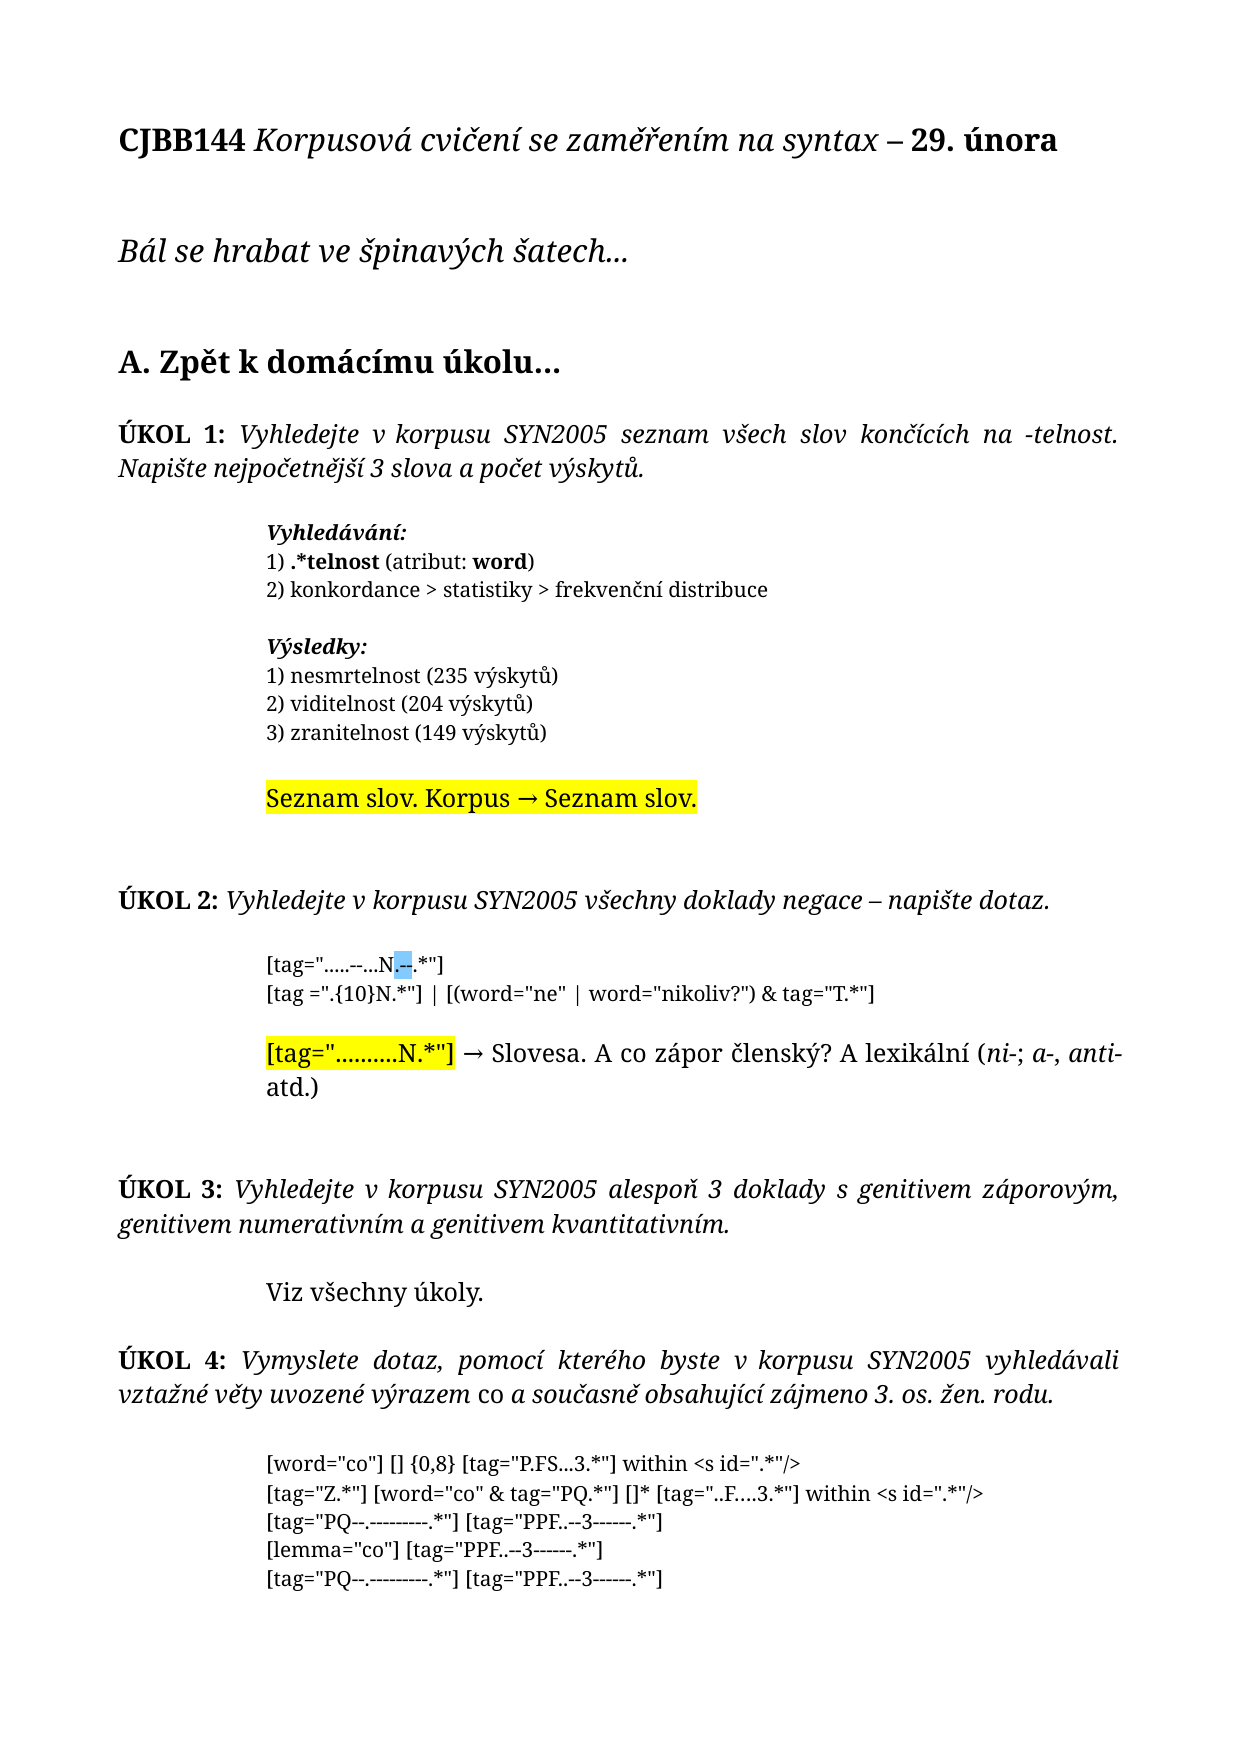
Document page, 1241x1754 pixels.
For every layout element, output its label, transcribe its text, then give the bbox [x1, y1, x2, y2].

text ÚKOL 3: Vyhledejte v korpusu SYN2005 alespoň 3 doklady s genitivem záporovým, genitivem numerativním a genitivem kvantitativním. [118, 1172, 1122, 1240]
text [tag="PQ--.---------.*"] [tag="PPF..--3------.*"] [118, 1507, 1122, 1536]
text 2) konkordance > statistiky > frekvenční distribuce [266, 575, 1122, 604]
text A. Zpět k domácímu úkolu... [118, 339, 1122, 382]
text [tag="..........N.*"] → Slovesa. A co zápor členský? A lexikální (ni-; a-, anti- atd.) [266, 1036, 1122, 1104]
text Vyhledávání: [266, 518, 1122, 547]
text 1) nesmrtelnost (235 výskytů) [266, 661, 1122, 689]
text CJBB144 Korpusová cvičení se zaměřením na syntax – 29. února [118, 118, 1122, 161]
text [word="co"] [] {0,8} [tag="P.FS...3.*"] within <s id=".*"/> [118, 1445, 1122, 1479]
text 3) zranitelnost (149 výskytů) [266, 718, 1122, 746]
text ÚKOL 2: Vyhledejte v korpusu SYN2005 všechny doklady negace – napište dotaz. [118, 882, 1122, 917]
text Bál se hrabat ve špinavých šatech... [118, 229, 1122, 271]
text ÚKOL 4: Vymyslete dotaz, pomocí kterého byste v korpusu SYN2005 vyhledávali vztažné věty uvozené výrazem co a současně obsahující zájmeno 3. os. žen. rodu. [118, 1342, 1122, 1411]
text 1) .*telnost (atribut: word) [266, 547, 1122, 575]
text [lemma="co"] [tag="PPF..--3------.*"] [118, 1536, 1122, 1564]
text 2) viditelnost (204 výskytů) [266, 689, 1122, 718]
text Výsledky: [266, 632, 1122, 661]
text [tag =".{10}N.*"] | [(word="ne" | word="nikoliv?") & tag="T.*"] [266, 979, 1122, 1007]
text ÚKOL 1: Vyhledejte v korpusu SYN2005 seznam všech slov končících na -telnost. Napište nejpočetnější 3 slova a počet výskytů. [118, 416, 1122, 484]
text [tag=".....--...N.--.*"] [266, 951, 1122, 979]
text [tag="PQ--.---------.*"] [tag="PPF..--3------.*"] [118, 1564, 1122, 1592]
text Seznam slov. Korpus → Seznam slov. [118, 780, 1122, 814]
text [tag="Z.*"] [word="co" & tag="PQ.*"] []* [tag="..F….3.*"] within <s id=".*"/> [118, 1479, 1122, 1507]
text Viz všechny úkoly. [118, 1274, 1122, 1308]
